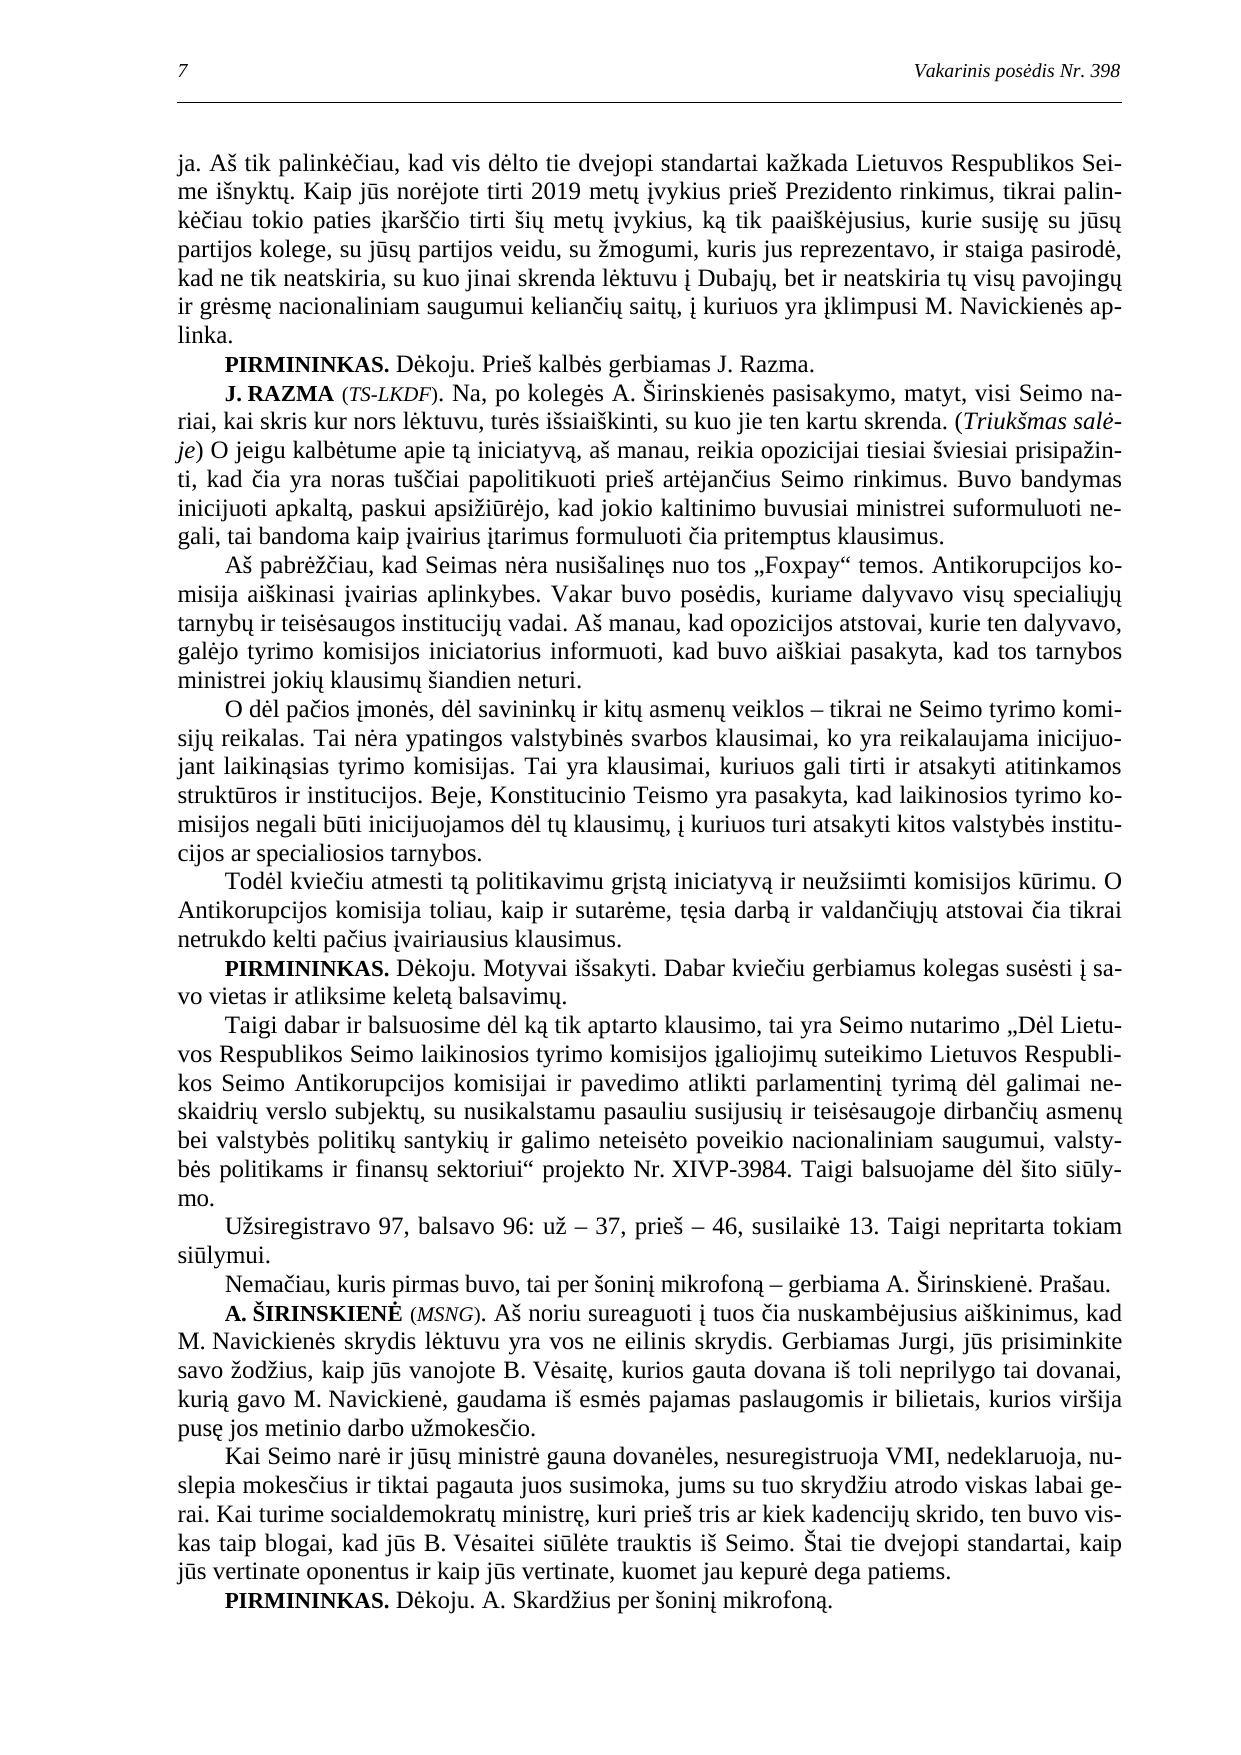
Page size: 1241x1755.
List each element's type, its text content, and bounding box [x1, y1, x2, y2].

text Ne­ma­čiau, ku­ris pir­mas bu­vo, tai per šo­ni­nį mik­ro­fo­ną – ger­bia­ma A. Ši­rins­kie­nė. Pra­šau. [177, 1269, 1122, 1298]
text A. ŠIRINSKIENĖ (MSNG). Aš no­riu su­re­a­guo­ti į tuos čia nu­skam­bė­ju­sius aiš­ki­ni­mus, kad M. Na­vic­kie­nės skry­dis lėk­tu­vu yra vos ne ei­li­nis skry­dis. Ger­bia­mas Jur­gi, jūs pri­si­min­ki­te sa­vo žo­džius, kaip jūs va­no­jo­te B. Vė­sai­tę, ku­rios gau­ta do­va­na iš to­li ne­pri­ly­go tai do­va­nai, ku­rią ga­vo M. Na­vic­kie­nė, gau­da­ma iš es­mės pa­ja­mas pa­slau­go­mis ir bi­lie­tais, ku­rios vir­ši­ja pu­sę jos me­ti­nio dar­bo už­mo­kes­čio. [177, 1298, 1122, 1441]
text Aš pa­brėž­čiau, kad Sei­mas nė­ra nu­si­ša­li­nęs nuo tos „Fox­pay“ te­mos. An­ti­ko­rup­ci­jos ko­mi­si­ja aiš­ki­na­si įvai­rias ap­lin­ky­bes. Va­kar bu­vo po­sė­dis, ku­ria­me da­ly­va­vo vi­sų spe­cia­lių­jų tar­ny­bų ir tei­sė­sau­gos ins­ti­tu­ci­jų va­dai. Aš ma­nau, kad opo­zi­ci­jos at­sto­vai, ku­rie ten da­ly­va­vo, ga­lė­jo ty­ri­mo ko­mi­si­jos ini­cia­to­rius in­for­muo­ti, kad bu­vo aiš­kiai pa­sa­ky­ta, kad tos tar­ny­bos mi­nist­rei jo­kių klau­si­mų šian­dien ne­tu­ri. [177, 550, 1122, 694]
text Kai Sei­mo na­rė ir jū­sų mi­nist­rė gau­na do­va­nė­les, ne­su­re­gist­ruo­ja VMI, ne­dek­la­ruo­ja, nu­sle­pia mo­kes­čius ir tik­tai pa­gau­ta juos su­si­mo­ka, jums su tuo skry­džiu at­ro­do vis­kas la­bai ge­rai. Kai tu­ri­me so­cial­de­mok­ra­tų mi­nist­rę, ku­ri prieš tris ar kiek ka­den­ci­jų skri­do, ten bu­vo vis­kas taip blo­gai, kad jūs B. Vė­sai­tei siū­lė­te trauk­tis iš Sei­mo. Štai tie dve­jo­pi stan­dar­tai, kaip jūs ver­ti­na­te opo­nen­tus ir kaip jūs ver­ti­na­te, kuo­met jau ke­pu­rė de­ga pa­tiems. [177, 1441, 1122, 1585]
text To­dėl kvie­čiu at­mes­ti tą po­li­ti­ka­vi­mu grįs­tą ini­cia­ty­vą ir ne­už­si­im­ti ko­mi­si­jos kū­ri­mu. O An­ti­ko­rup­ci­jos ko­mi­si­ja to­liau, kaip ir su­ta­rė­me, tę­sia dar­bą ir val­dan­čių­jų at­sto­vai čia tik­rai ne­truk­do kel­ti pa­čius įvai­riau­sius klau­si­mus. [177, 866, 1122, 953]
text Tai­gi da­bar ir bal­suo­si­me dėl ką tik ap­tar­to klau­si­mo, tai yra Sei­mo nu­ta­ri­mo „Dėl Lie­tu­vos Res­pub­li­kos Sei­mo lai­ki­no­sios ty­ri­mo ko­mi­si­jos įga­lio­ji­mų su­tei­ki­mo Lie­tu­vos Res­pub­li­kos Sei­mo An­ti­ko­rup­ci­jos ko­mi­si­jai ir pa­ve­di­mo at­lik­ti par­la­men­ti­nį ty­ri­mą dėl ga­li­mai ne­skaid­rių ver­slo sub­jek­tų, su nu­si­kals­ta­mu pa­sau­liu su­si­ju­sių ir tei­sė­sau­go­je dir­ban­čių as­me­nų bei vals­ty­bės po­li­ti­kų san­ty­kių ir ga­li­mo ne­tei­sė­to po­vei­kio na­cio­na­li­niam sau­gu­mui, vals­ty­bės po­li­ti­kams ir fi­nan­sų sek­to­riui“ pro­jek­to Nr. XIVP-3984. Tai­gi bal­suo­ja­me dėl ši­to siū­ly­mo. [177, 1010, 1122, 1211]
text ja. Aš tik pa­lin­kė­čiau, kad vis dėl­to tie dvejopi stan­dar­tai kaž­ka­da Lie­tu­vos Res­pub­li­kos Sei­me iš­nyk­tų. Kaip jūs no­rė­jo­te tir­ti 2019 me­tų įvy­kius prieš Pre­zi­den­to rin­ki­mus, tik­rai pa­lin­kė­čiau to­kio pa­ties įkarš­čio tir­ti šių me­tų įvy­kius, ką tik pa­aiš­kė­ju­sius, ku­rie su­si­ję su jū­sų par­ti­jos ko­le­ge, su jū­sų par­ti­jos vei­du, su žmo­gu­mi, ku­ris jus rep­re­zen­ta­vo, ir stai­ga pa­si­ro­dė, kad ne tik ne­at­ski­ria, su kuo ji­nai skren­da lėk­tu­vu į Du­ba­jų, bet ir ne­at­ski­ria tų vi­sų pa­vo­jin­gų ir grės­mę na­cio­na­li­niam sau­gu­mui ke­lian­čių sai­tų, į ku­riuos yra įklim­pu­si M. Na­vic­kie­nės ap­lin­ka. [177, 148, 1122, 349]
text PIRMININKAS. Dė­ko­ju. A. Skar­džius per šo­ni­nį mik­ro­fo­ną. [177, 1585, 1122, 1614]
text Už­si­re­gist­ra­vo 97, bal­sa­vo 96: už – 37, prieš – 46, su­si­lai­kė 13. Tai­gi ne­pri­tar­ta to­kiam siū­ly­mui. [177, 1211, 1122, 1269]
text PIRMININKAS. Dė­ko­ju. Mo­ty­vai iš­sa­ky­ti. Da­bar kvie­čiu ger­bia­mus ko­le­gas su­sės­ti į sa­vo vie­tas ir at­lik­si­me ke­le­tą bal­sa­vi­mų. [177, 953, 1122, 1010]
text J. RAZMA (TS-LKDF). Na, po ko­le­gės A. Ši­rins­kie­nės pa­si­sa­ky­mo, ma­tyt, vi­si Sei­mo na­riai, kai skris kur nors lėk­tu­vu, tu­rės iš­si­aiš­kin­ti, su kuo jie ten kar­tu skren­da. (Triukš­mas sa­lė­je) O jei­gu kal­bė­tu­me apie tą ini­cia­ty­vą, aš ma­nau, rei­kia opo­zi­ci­jai tie­siai švie­siai pri­si­pa­žin­ti, kad čia yra no­ras tuš­čiai pa­po­li­ti­kuo­ti prieš ar­tė­jan­čius Sei­mo rin­ki­mus. Bu­vo ban­dy­mas ini­ci­juo­ti ap­kal­tą, pas­kui ap­si­žiū­rė­jo, kad jo­kio kal­ti­ni­mo bu­vu­siai mi­nist­rei su­for­mu­luo­ti ne­ga­li, tai ban­do­ma kaip įvai­rius įta­ri­mus for­mu­luo­ti čia pri­temp­tus klau­si­mus. [177, 378, 1122, 550]
text O dėl pa­čios įmo­nės, dėl sa­vi­nin­kų ir ki­tų as­me­nų veik­los – tik­rai ne Sei­mo ty­ri­mo ko­mi­si­jų rei­ka­las. Tai nė­ra ypa­tin­gos vals­ty­bi­nės svar­bos klau­si­mai, ko yra rei­ka­lau­ja­ma ini­ci­juo­jant lai­ki­ną­sias ty­ri­mo ko­mi­si­jas. Tai yra klau­si­mai, ku­riuos ga­li tir­ti ir at­sa­ky­ti ati­tin­ka­mos struk­tū­ros ir ins­ti­tu­ci­jos. Be­je, Kon­sti­tu­ci­nio Teis­mo yra pa­sa­ky­ta, kad lai­ki­no­sios ty­ri­mo ko­mi­si­jos ne­ga­li bū­ti ini­ci­juo­ja­mos dėl tų klau­si­mų, į ku­riuos tu­ri at­sa­ky­ti ki­tos vals­ty­bės ins­ti­tu­ci­jos ar spe­cia­lio­sios tar­ny­bos. [177, 694, 1122, 866]
text PIRMININKAS. Dė­ko­ju. Prieš kal­bės ger­bia­mas J. Raz­ma. [177, 349, 1122, 378]
